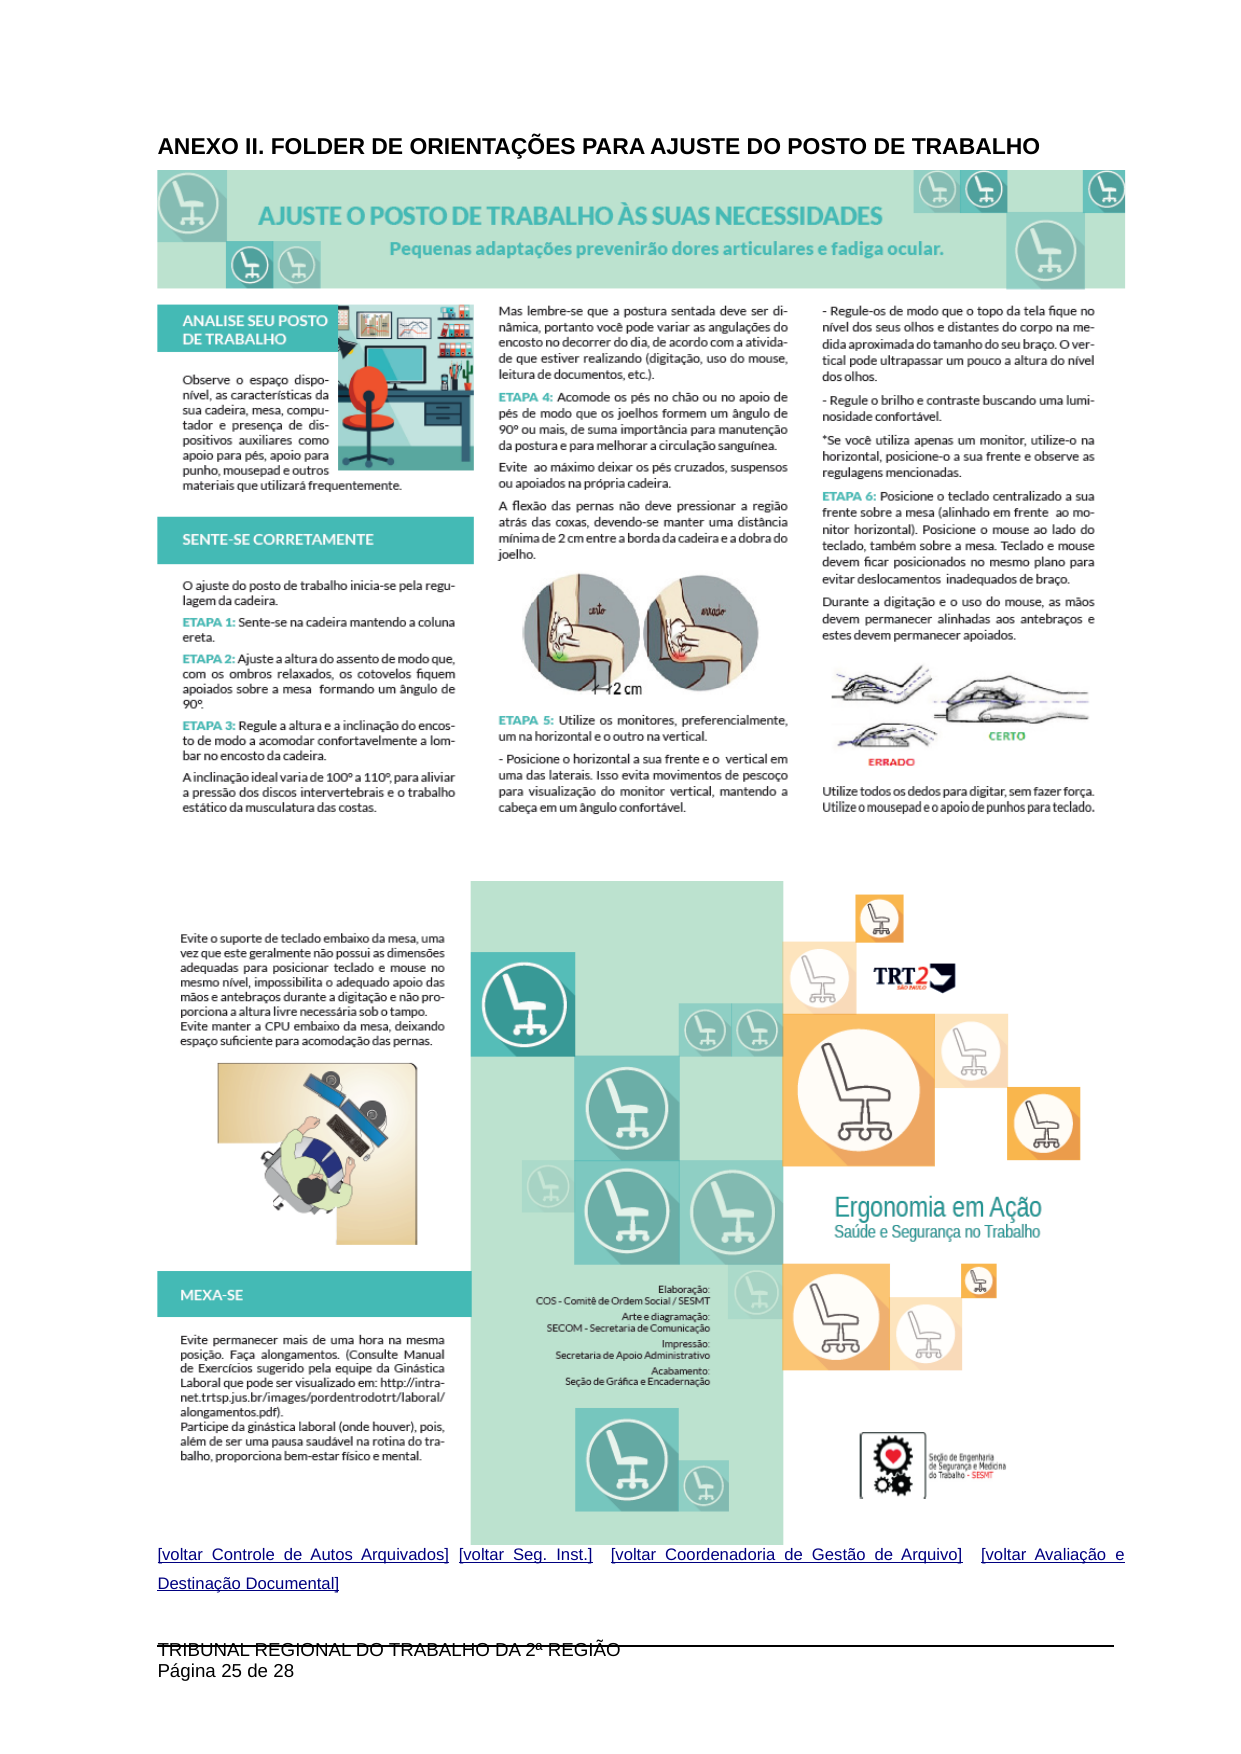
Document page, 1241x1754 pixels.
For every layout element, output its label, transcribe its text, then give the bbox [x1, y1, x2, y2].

text ANEXO II. FOLDER DE ORIENTAÇÕES PARA AJUSTE DO POSTO DE TRABALHO [157, 133, 1125, 159]
picture [157, 170, 1125, 855]
picture [157, 881, 1096, 1545]
text [voltar Controle de Autos Arquivados] [voltar Seg. Inst.] [voltar Coordenadoria de Gestão de Arquivo] [voltar Avaliação e Destinação Documental] [157, 967, 1125, 1593]
